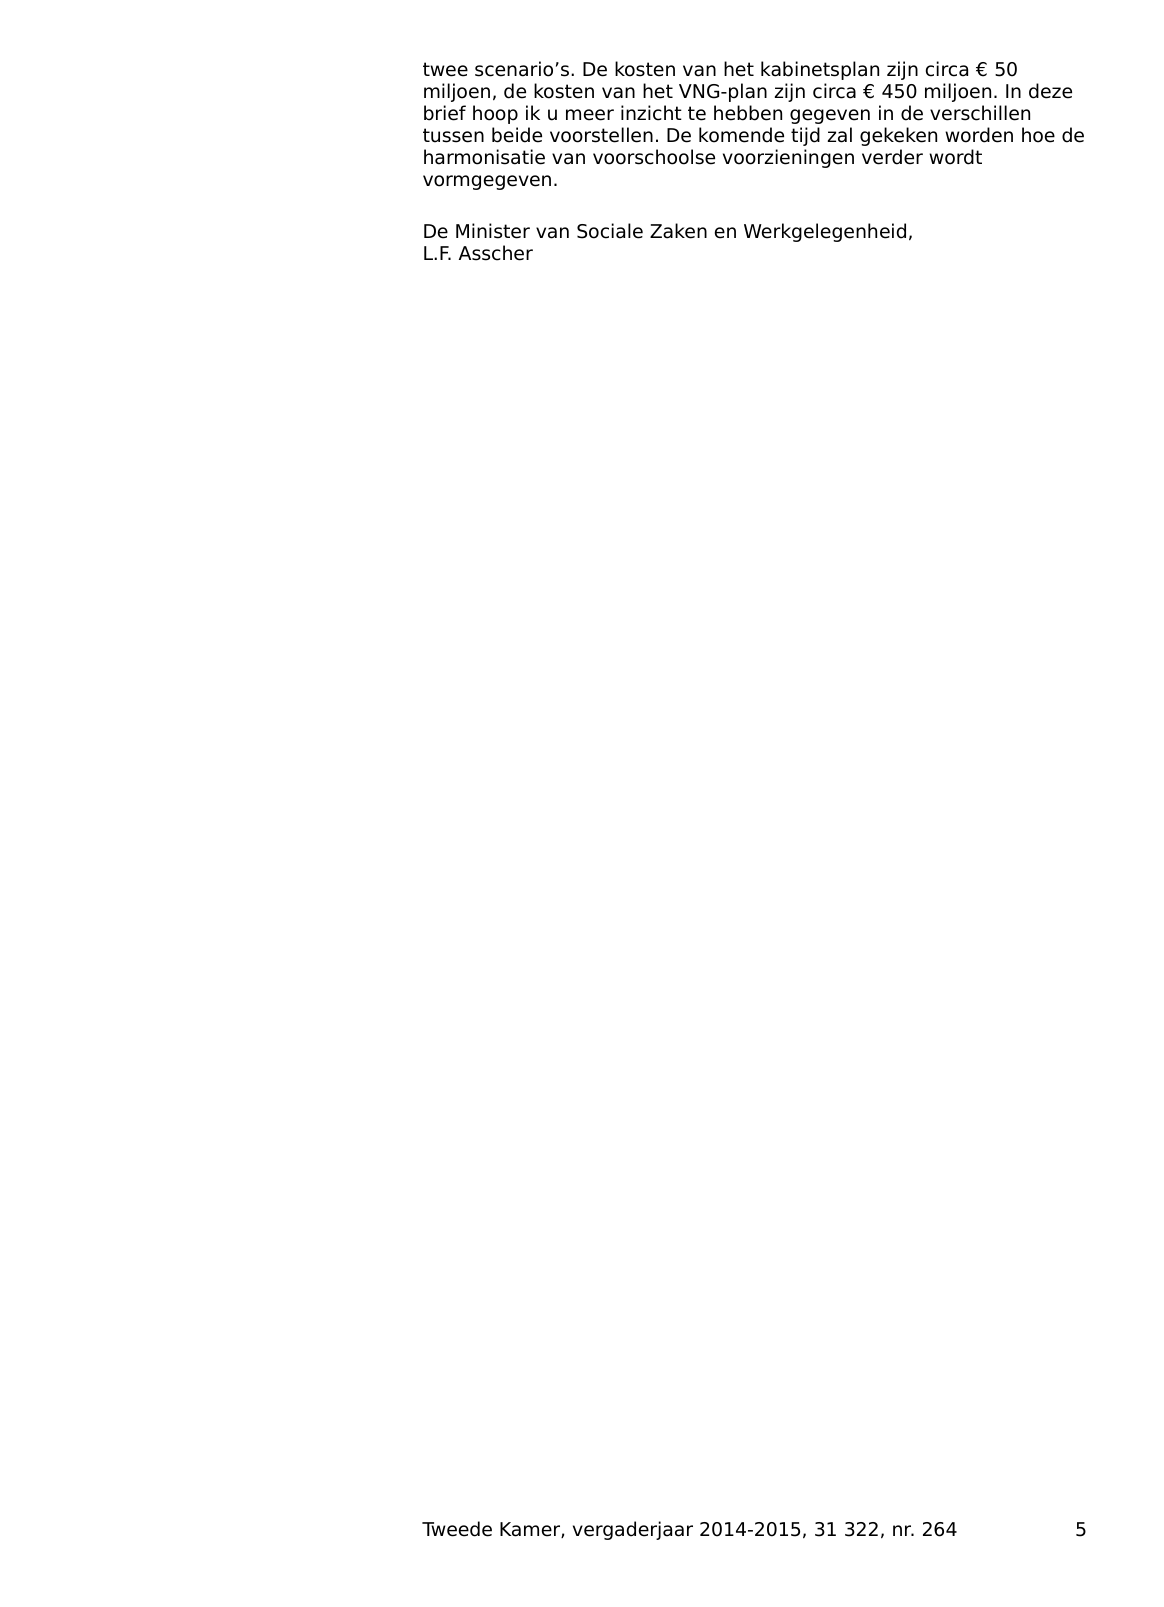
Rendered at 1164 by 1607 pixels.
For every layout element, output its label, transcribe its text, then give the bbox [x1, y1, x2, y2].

text twee scenario’s. De kosten van het kabinetsplan zijn circa € 50 miljoen, de kosten van het VNG-plan zijn circa € 450 miljoen. In deze brief hoop ik u meer inzicht te hebben gegeven in de verschillen tussen beide voorstellen. De komende tijd zal gekeken worden hoe de harmonisatie van voorschoolse voorzieningen verder wordt vormgegeven. [422, 59, 1087, 191]
text De Minister van Sociale Zaken en Werkgelegenheid, L.F. Asscher [422, 221, 1087, 265]
